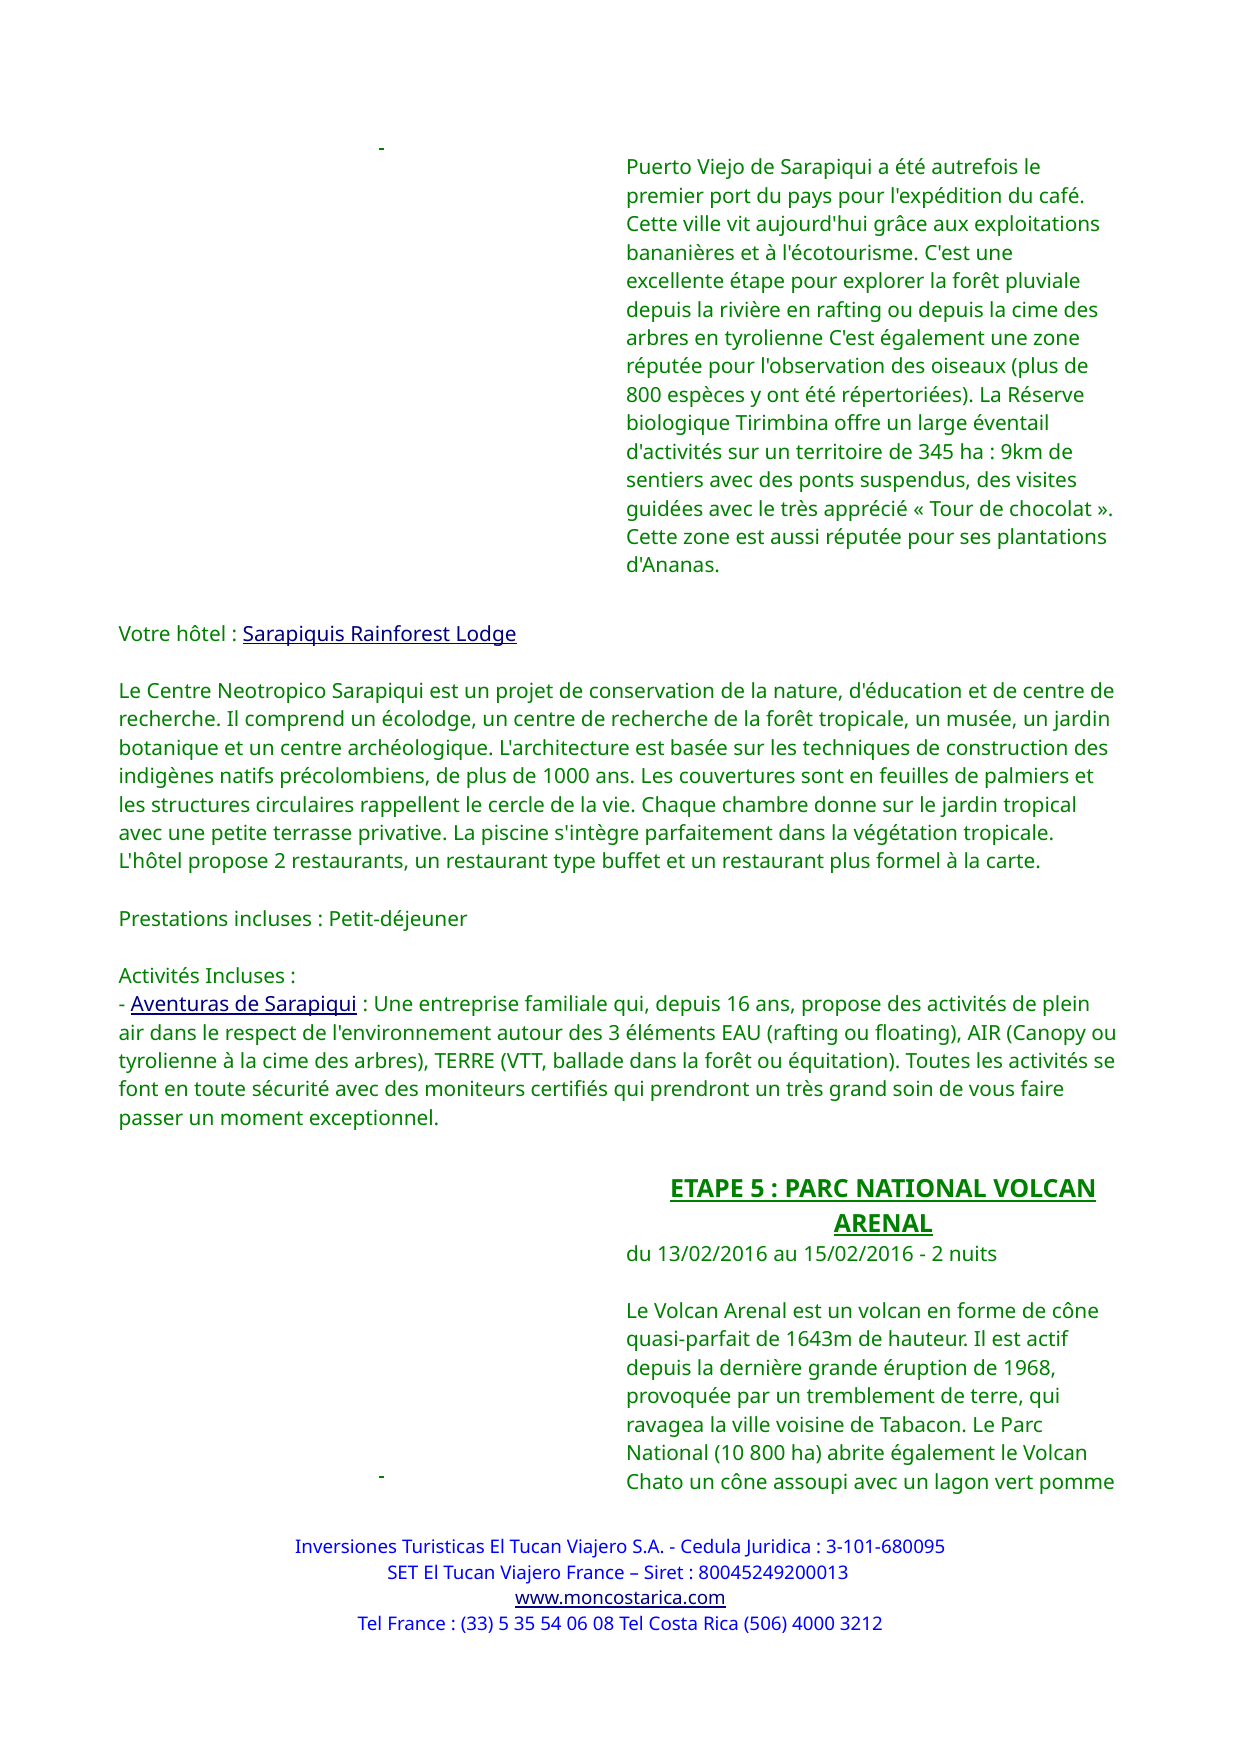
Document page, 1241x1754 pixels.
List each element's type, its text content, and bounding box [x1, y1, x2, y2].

text Activités Incluses : [118, 961, 1122, 989]
table_header Puerto Viejo de Sarapiqui a été autrefois le premier port du pays pour l'expédition du café. Cette ville vit aujourd'hui grâce aux exploitations bananières et à l'écotourisme. C'est une excellente étape pour explorer la forêt pluviale depuis la rivière en rafting ou depuis la cime des arbres en tyrolienne C'est également une zone réputée pour l'observation des oiseaux (plus de 800 espèces y ont été répertoriées). La Réserve biologique Tirimbina offre un large éventail d'activités sur un territoire de 345 ha : 9km de sentiers avec des ponts suspendus, des visites guidées avec le très apprécié « Tour de chocolat ». Cette zone est aussi réputée pour ses plantations d'Ananas. [620, 118, 1122, 585]
text - Aventuras de Sarapiqui : Une entreprise familiale qui, depuis 16 ans, propose des activités de plein air dans le respect de l'environnement autour des 3 éléments EAU (rafting ou floating), AIR (Canopy ou tyrolienne à la cime des arbres), TERRE (VTT, ballade dans la forêt ou équitation). Toutes les activités se font en toute sécurité avec des moniteurs certifiés qui prendront un très grand soin de vous faire passer un moment exceptionnel. [118, 989, 1122, 1131]
table_header ETAPE 5 : PARC NATIONAL VOLCAN ARENAL du 13/02/2016 au 15/02/2016 - 2 nuits Le Volcan Arenal est un volcan en forme de cône quasi-parfait de 1643m de hauteur. Il est actif depuis la dernière grande éruption de 1968, provoquée par un tremblement de terre, qui ravagea la ville voisine de Tabacon. Le Parc National (10 800 ha) abrite également le Volcan Chato un cône assoupi avec un lagon vert pomme [620, 1165, 1122, 1501]
table_header [118, 1165, 620, 1501]
text Le Centre Neotropico Sarapiqui est un projet de conservation de la nature, d'éducation et de centre de recherche. Il comprend un écolodge, un centre de recherche de la forêt tropicale, un musée, un jardin botanique et un centre archéologique. L'architecture est basée sur les techniques de construction des indigènes natifs précolombiens, de plus de 1000 ans. Les couvertures sont en feuilles de palmiers et les structures circulaires rappellent le cercle de la vie. Chaque chambre donne sur le jardin tropical avec une petite terrasse privative. La piscine s'intègre parfaitement dans la végétation tropicale. L'hôtel propose 2 restaurants, un restaurant type buffet et un restaurant plus formel à la carte. [118, 676, 1122, 875]
table_header [118, 118, 620, 585]
text Prestations incluses : Petit-déjeuner [118, 904, 1122, 932]
text Votre hôtel : Sarapiquis Rainforest Lodge [118, 619, 1122, 647]
